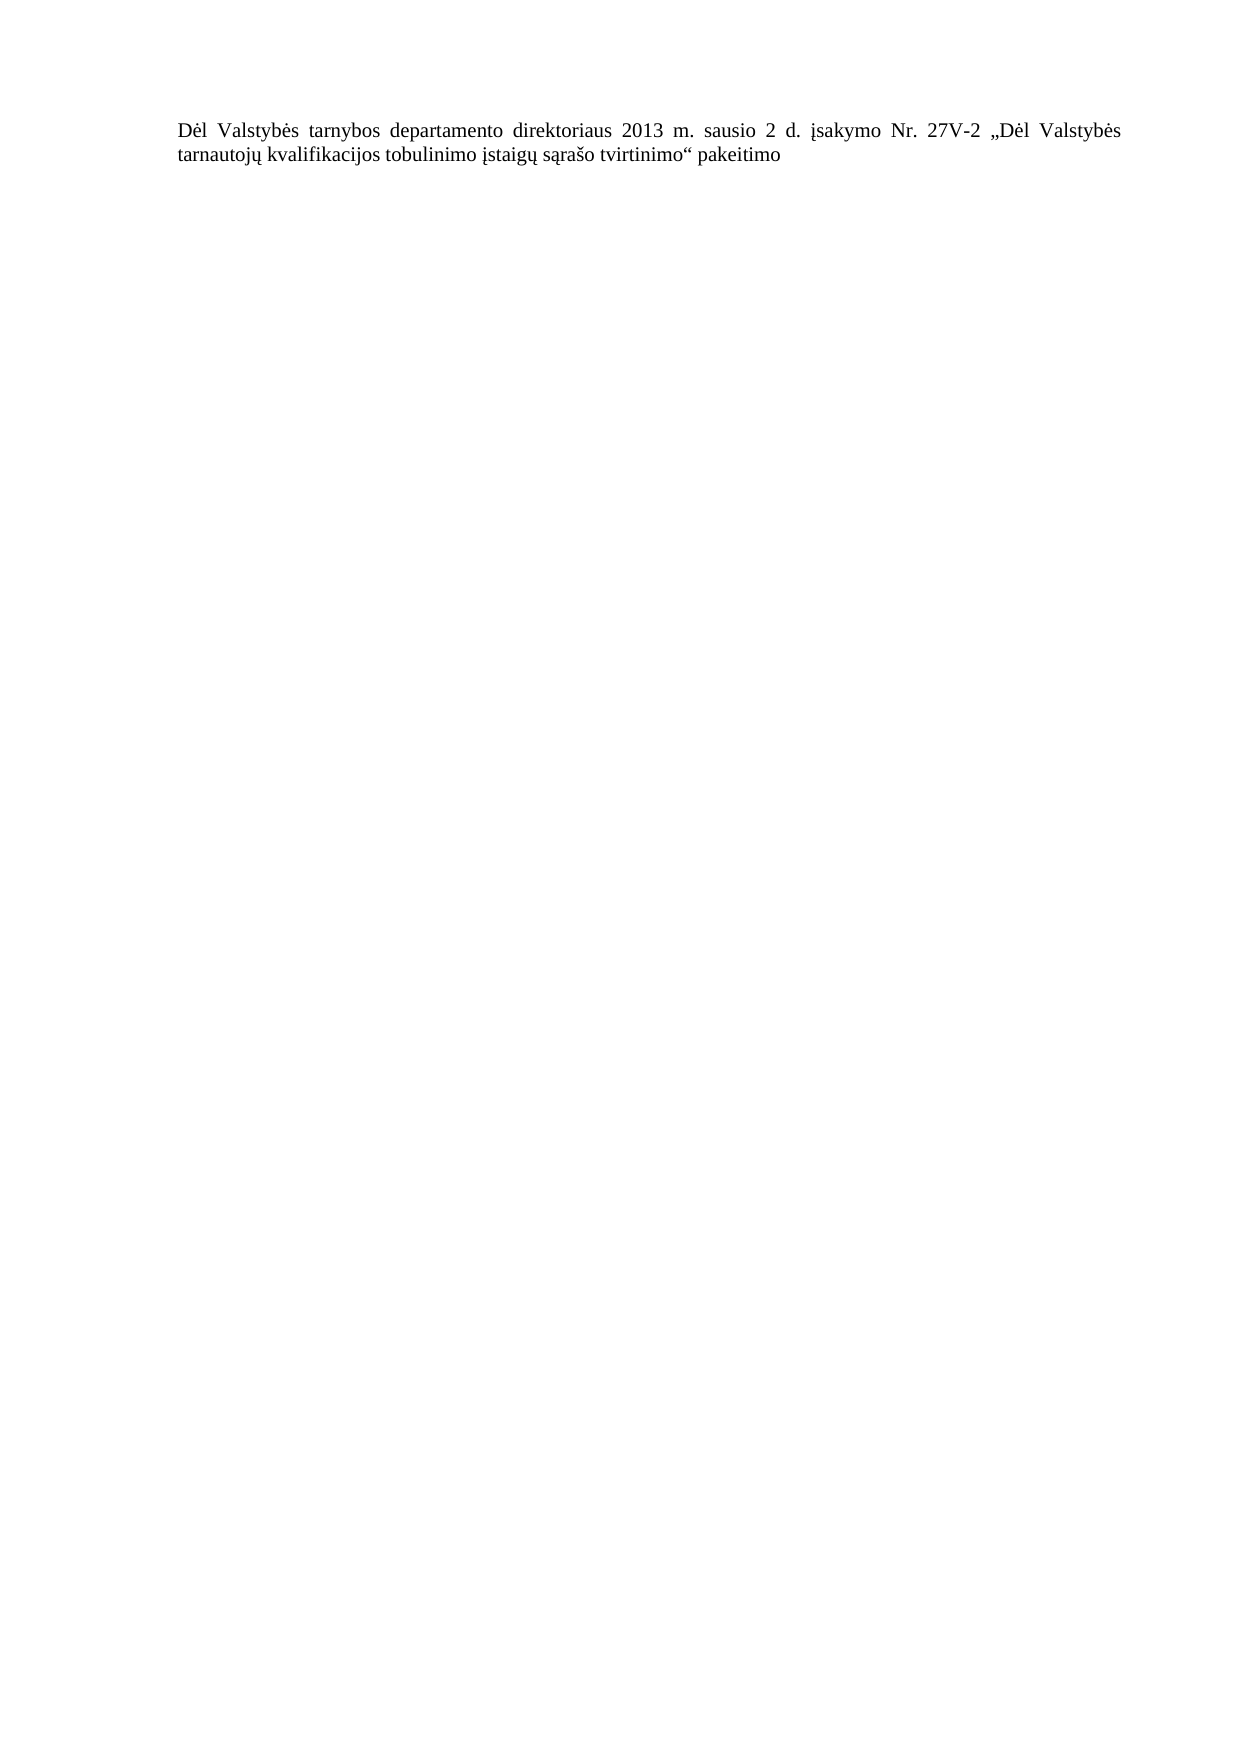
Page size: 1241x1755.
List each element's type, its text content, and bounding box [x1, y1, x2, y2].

text Dėl Valstybės tarnybos departamento direktoriaus 2013 m. sausio 2 d. įsakymo Nr. 27V-2 „Dėl Valstybės tarnautojų kvalifikacijos tobulinimo įstaigų sąrašo tvirtinimo“ pakeitimo [177, 118, 1122, 166]
